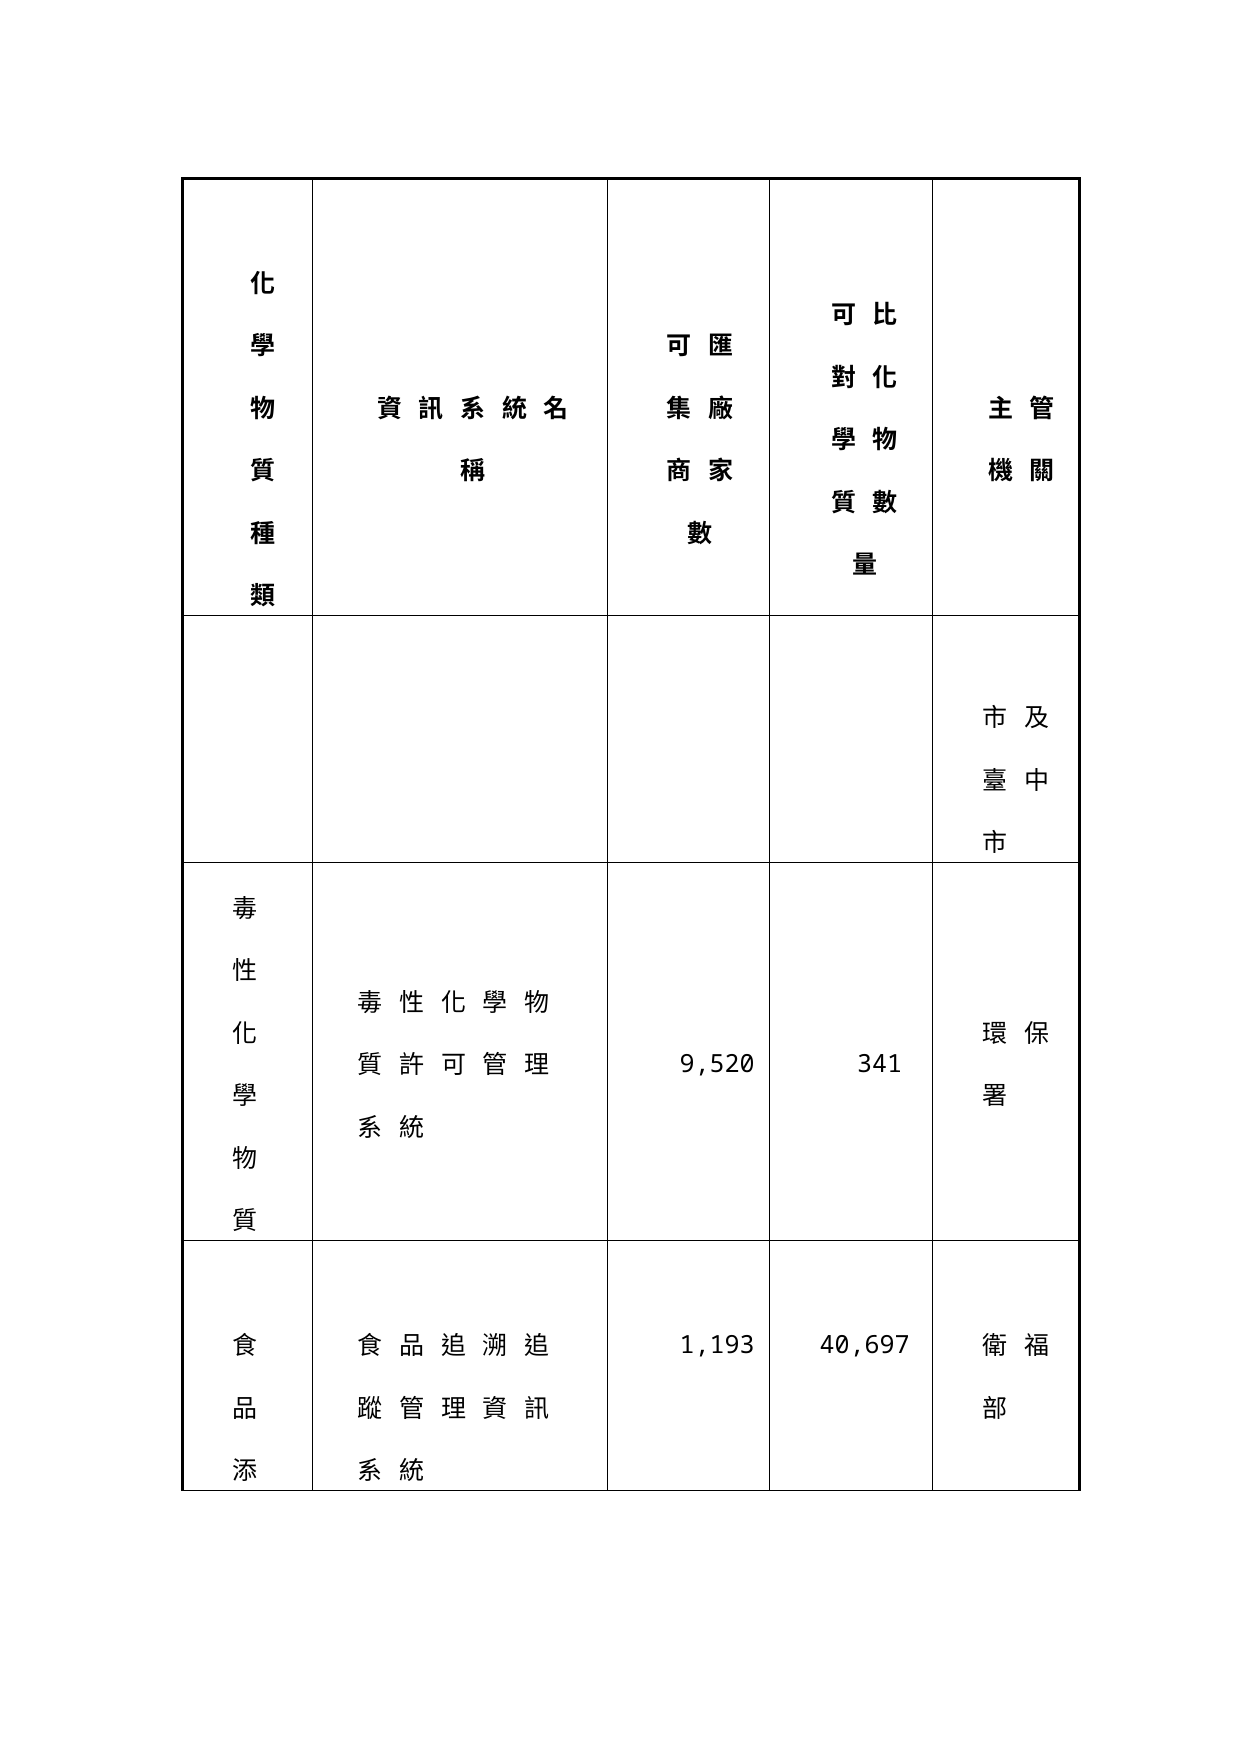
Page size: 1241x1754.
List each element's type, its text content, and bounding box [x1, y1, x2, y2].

table_cell 食品添 [184, 1241, 312, 1490]
table_header 化學物質種類 [184, 180, 312, 615]
table_cell [608, 616, 769, 862]
table_header 主管機關 [933, 180, 1078, 615]
table_cell 環保署 [933, 863, 1078, 1240]
table_header 資訊系統名稱 [313, 180, 607, 615]
table_cell [184, 616, 312, 862]
table_cell [313, 616, 607, 862]
table_cell 40,697 [770, 1241, 932, 1490]
table_cell 食品追溯追蹤管理資訊系統 [313, 1241, 607, 1490]
table_cell 1,193 [608, 1241, 769, 1490]
table_cell 毒性化學物質許可管理系統 [313, 863, 607, 1240]
table_header 可匯集廠商家數 [608, 180, 769, 615]
table_cell 市及臺中市 [933, 616, 1078, 862]
table_cell [770, 616, 932, 862]
table_cell 毒性化學物質 [184, 863, 312, 1240]
table_cell 9,520 [608, 863, 769, 1240]
table_header 可比對化學物質數量 [770, 180, 932, 615]
table_cell 衛福部 [933, 1241, 1078, 1490]
table_cell 341 [770, 863, 932, 1240]
